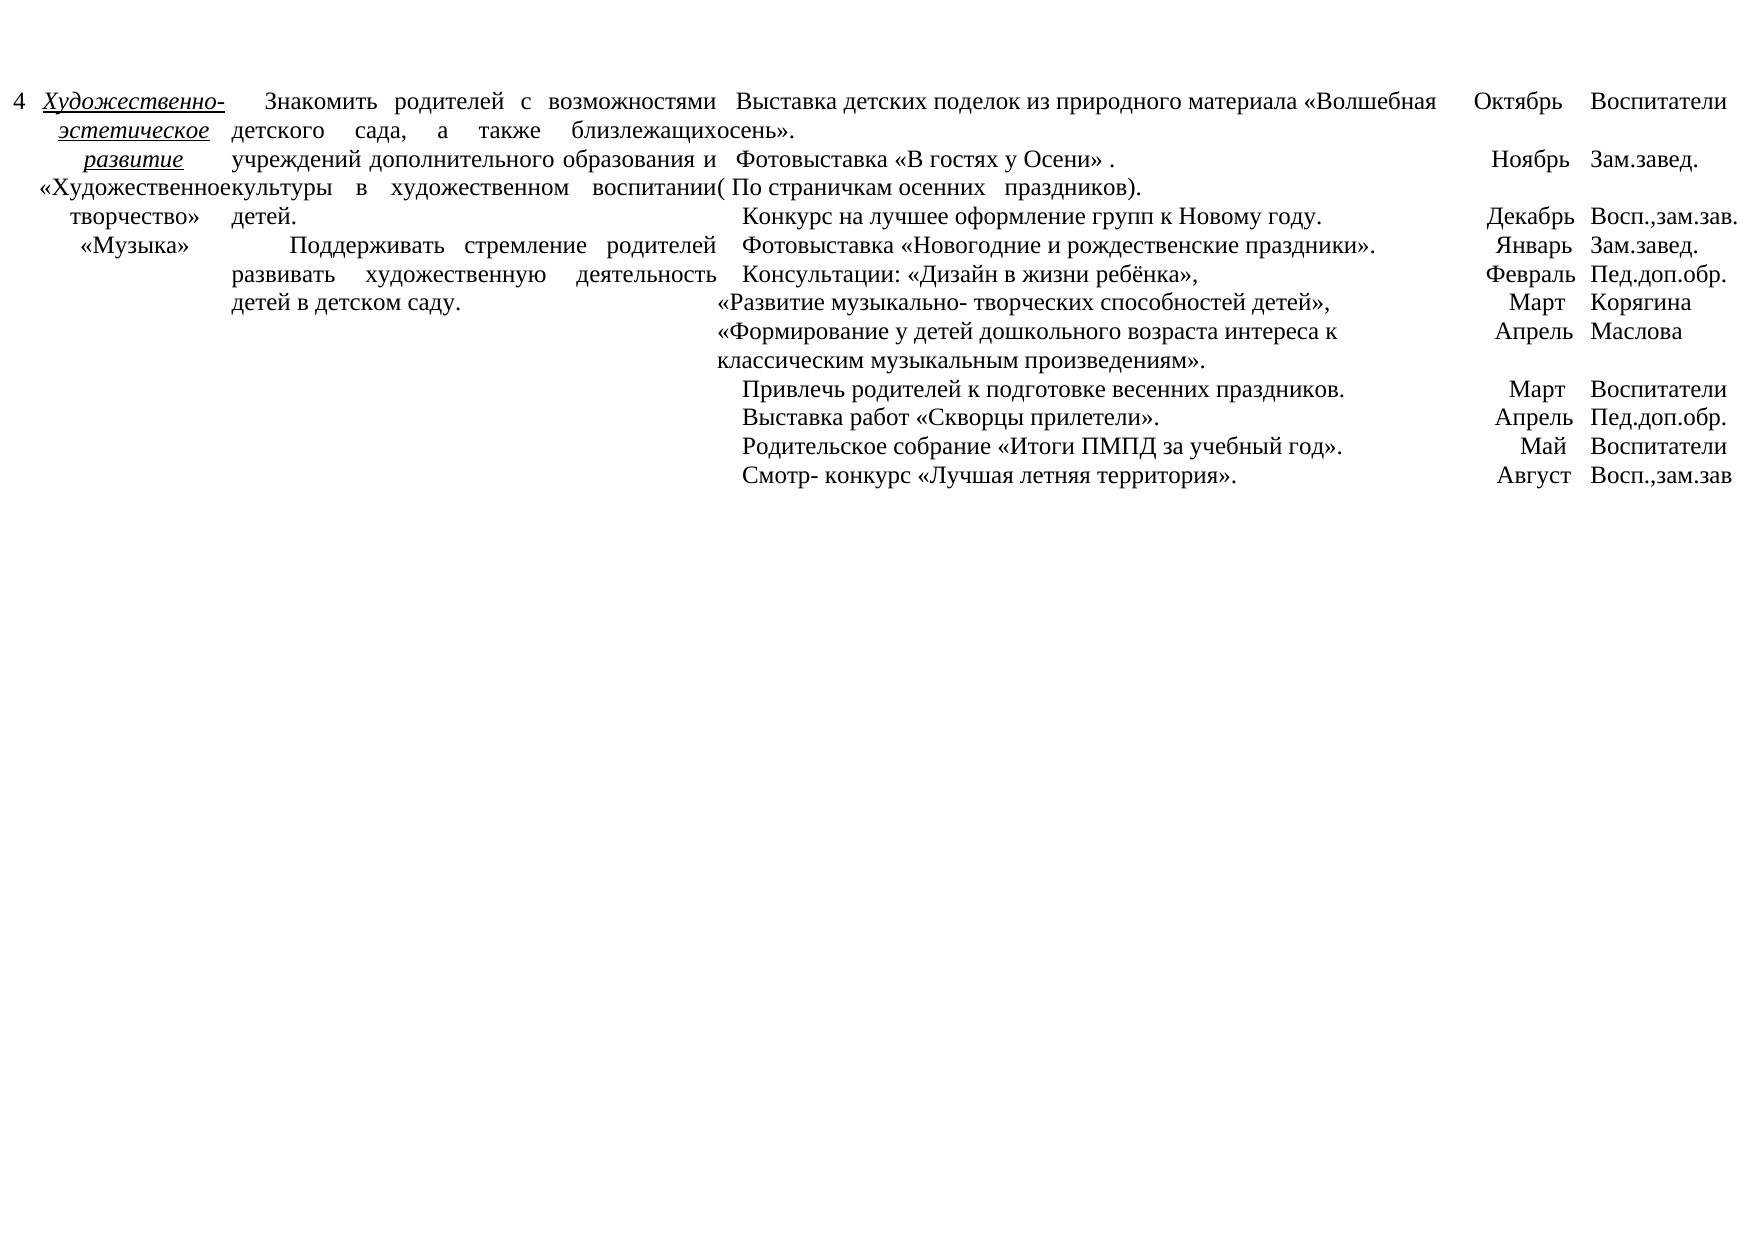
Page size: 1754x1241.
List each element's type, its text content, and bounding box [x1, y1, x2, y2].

table_cell [717, 0, 1446, 29]
table_cell Воспитатели Зам.завед. Восп.,зам.зав. Зам.завед. Пед.доп.обр. Корягина Маслова Воспитатели Пед.доп.обр. Воспитатели Восп.,зам.зав [1590, 29, 1752, 546]
table_cell Знакомить родителей с возможностями детского сада, а также близлежащих учреждений дополнительного образования и культуры в художественном воспитании детей. Поддерживать стремление родителей развивать художественную деятельность детей в детском саду. [231, 29, 717, 546]
table_cell 4 [0, 29, 38, 546]
table_cell Выставка детских поделок из природного материала «Волшебная осень». Фотовыставка «В гостях у Осени» . ( По страничкам осенних праздников). Конкурс на лучшее оформление групп к Новому году. Фотовыставка «Новогодние и рождественские праздники». Консультации: «Дизайн в жизни ребёнка», «Развитие музыкально- творческих способностей детей», «Формирование у детей дошкольного возраста интереса к классическим музыкальным произведениям». Привлечь родителей к подготовке весенних праздников. Выставка работ «Скворцы прилетели». Родительское собрание «Итоги ПМПД за учебный год». Смотр- конкурс «Лучшая летняя территория». [717, 29, 1446, 546]
table_cell Октябрь Ноябрь Декабрь Январь Февраль Март Апрель Март Апрель Май Август [1446, 29, 1590, 546]
table_cell [1590, 0, 1752, 29]
table_cell [231, 0, 717, 29]
table_cell [0, 0, 38, 29]
table_cell [38, 0, 231, 29]
table_cell [1446, 0, 1590, 29]
table_cell Художественно- эстетическое развитие «Художественное творчество» «Музыка» [38, 29, 231, 546]
